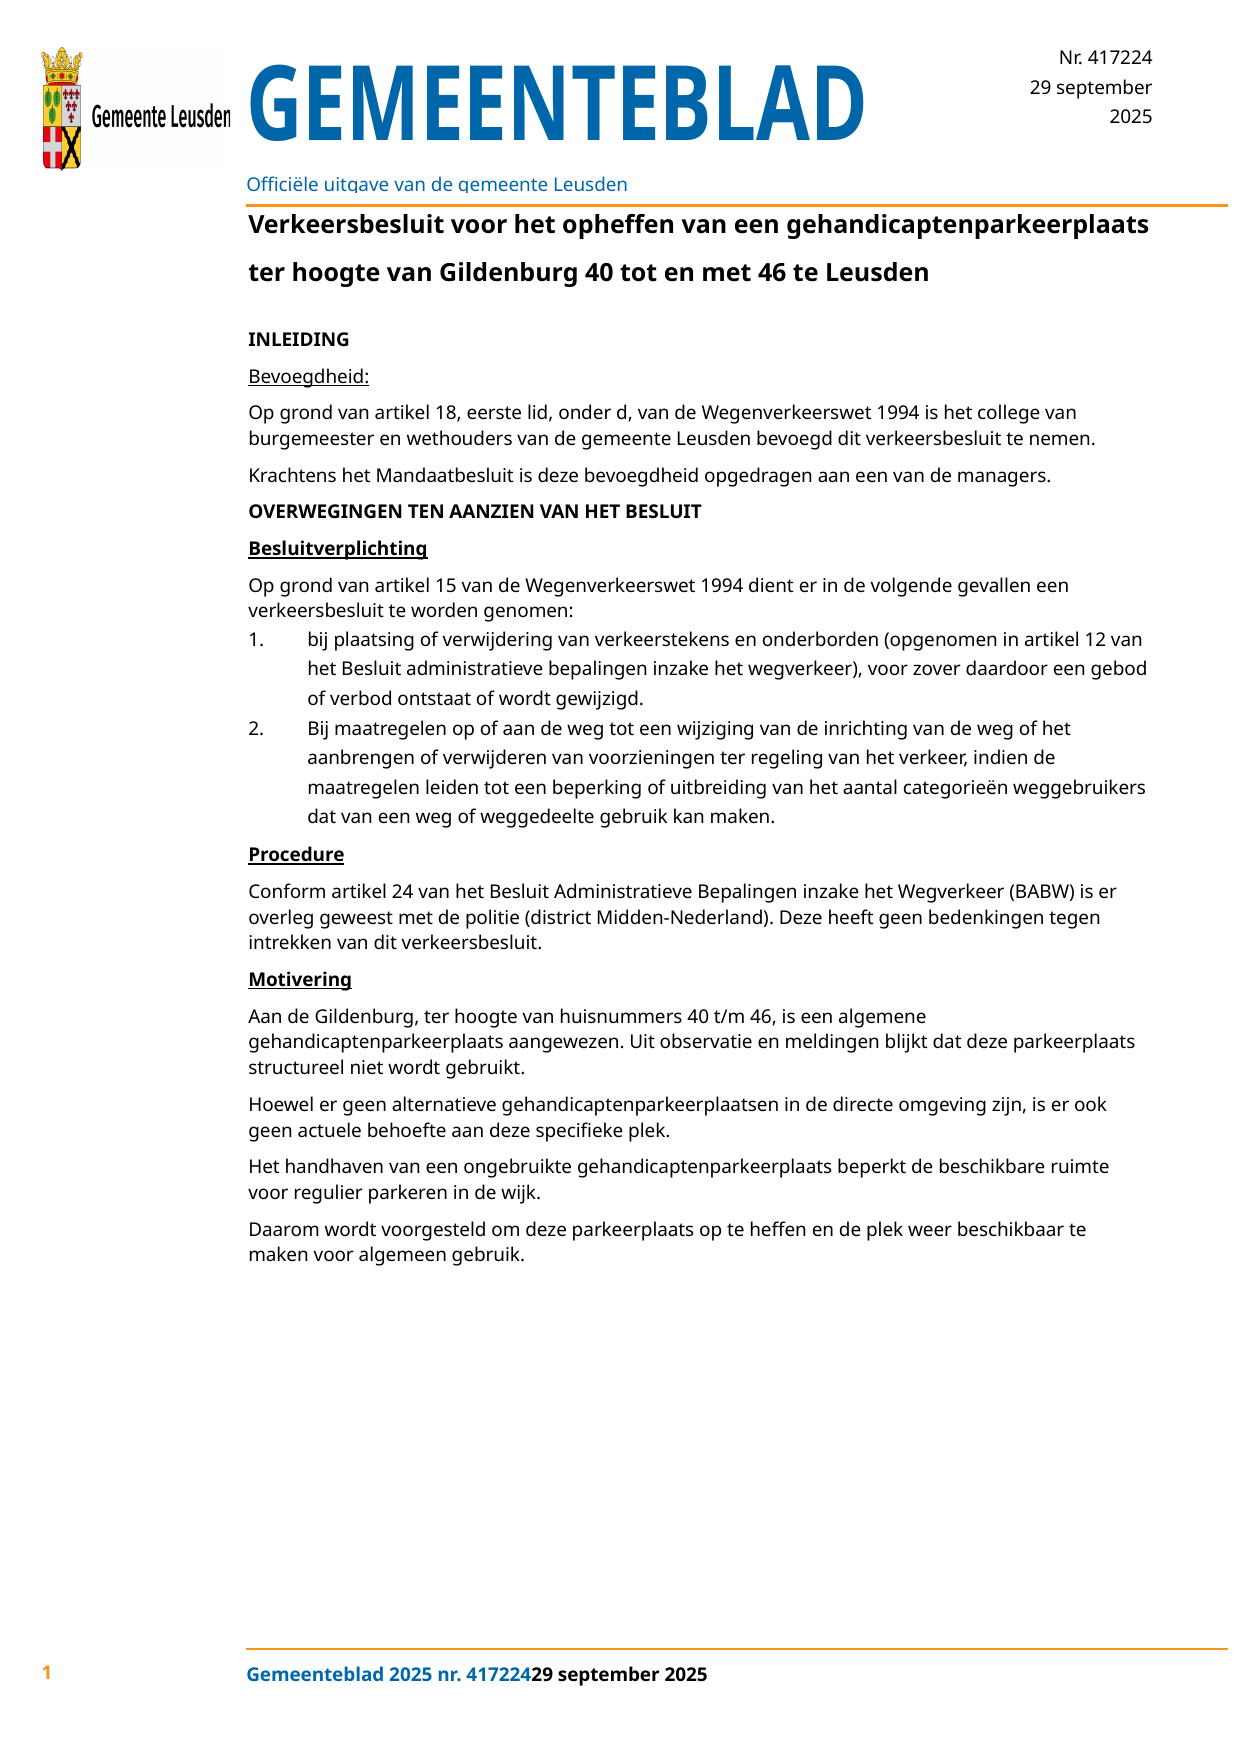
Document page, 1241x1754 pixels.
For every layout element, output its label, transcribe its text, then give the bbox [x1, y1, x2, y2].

list Bij maatregelen op of aan de weg tot een wijziging van de inrichting van de weg of het aanbrengen of verwijderen van voorzieningen ter regeling van het verkeer, indien de maatregelen leiden tot een beperking of uitbreiding van het aantal categorieën weggebruikers dat van een weg of weggedeelte gebruik kan maken. [248, 715, 1152, 829]
text Op grond van artikel 15 van de Wegenverkeerswet 1994 dient er in de volgende gevallen een verkeersbesluit te worden genomen: [248, 572, 1152, 623]
text Het handhaven van een ongebruikte gehandicaptenparkeerplaats beperkt de beschikbare ruimte voor regulier parkeren in de wijk. [248, 1153, 1152, 1205]
text Krachtens het Mandaatbesluit is deze bevoegdheid opgedragen aan een van de managers. [248, 462, 1152, 488]
list bij plaatsing of verwijdering van verkeerstekens en onderborden (opgenomen in artikel 12 van het Besluit administratieve bepalingen inzake het wegverkeer), voor zover daardoor een gebod of verbod ontstaat of wordt gewijzigd. [248, 626, 1152, 711]
text Daarom wordt voorgesteld om deze parkeerplaats op te heffen en de plek weer beschikbaar te maken voor algemeen gebruik. [248, 1216, 1152, 1267]
text Bevoegdheid: [248, 363, 1152, 389]
text Aan de Gildenburg, ter hoogte van huisnummers 40 t/m 46, is een algemene gehandicaptenparkeerplaats aangewezen. Uit observatie en meldingen blijkt dat deze parkeerplaats structureel niet wordt gebruikt. [248, 1003, 1152, 1080]
text Conform artikel 24 van het Besluit Administratieve Bepalingen inzake het Wegverkeer (BABW) is er overleg geweest met de politie (district Midden-Nederland). Deze heeft geen bedenkingen tegen intrekken van dit verkeersbesluit. [248, 878, 1152, 955]
text Hoewel er geen alternatieve gehandicaptenparkeerplaatsen in de directe omgeving zijn, is er ook geen actuele behoefte aan deze specifieke plek. [248, 1091, 1152, 1142]
text OVERWEGINGEN TEN AANZIEN VAN HET BESLUIT [248, 499, 1152, 524]
text Besluitverplichting [248, 535, 1152, 561]
text INLEIDING [248, 326, 1152, 352]
text Verkeersbesluit voor het opheffen van een gehandicaptenparkeerplaats ter hoogte van Gildenburg 40 tot en met 46 te Leusden [248, 207, 1152, 288]
picture [41, 47, 231, 172]
text Op grond van artikel 18, eerste lid, onder d, van de Wegenverkeerswet 1994 is het college van burgemeester en wethouders van de gemeente Leusden bevoegd dit verkeersbesluit te nemen. [248, 399, 1152, 451]
text Motivering [248, 966, 1152, 992]
text Procedure [248, 841, 1152, 867]
